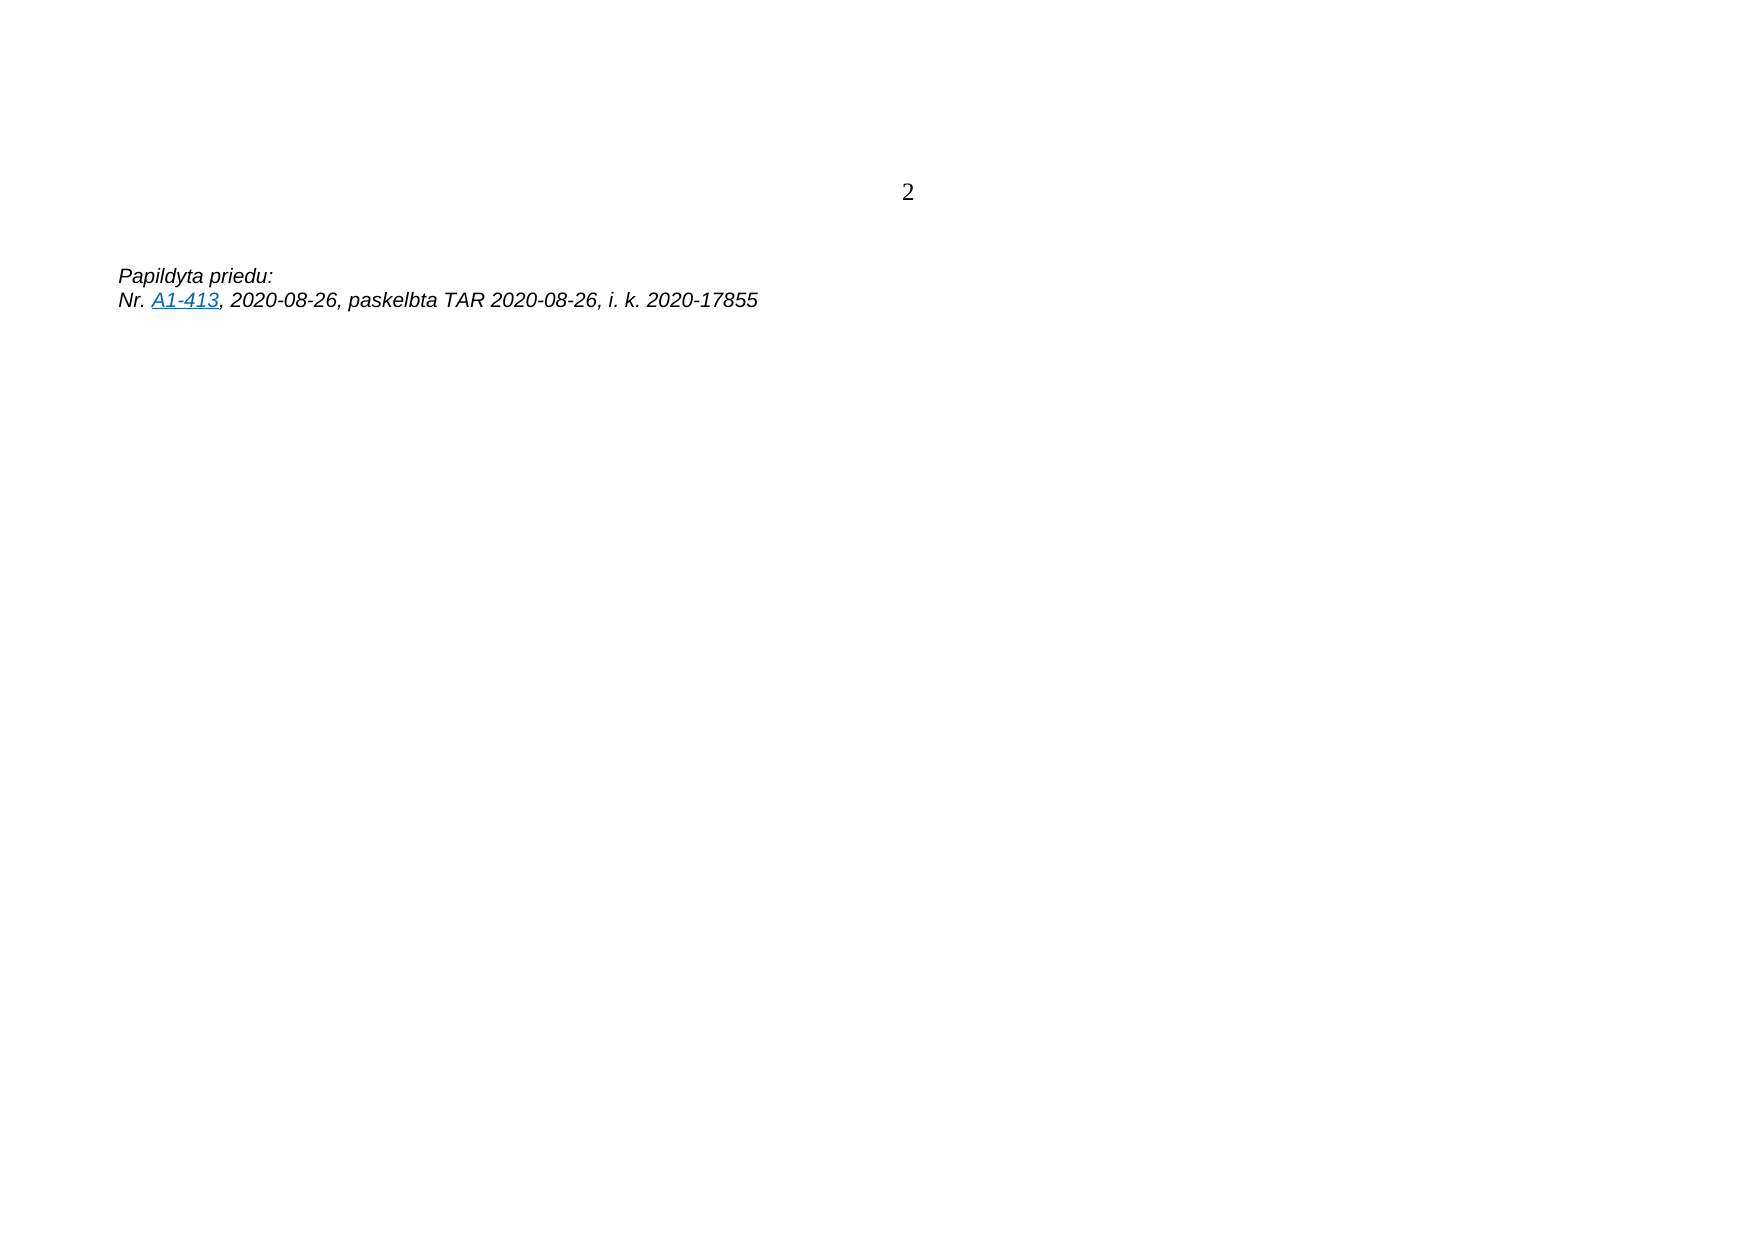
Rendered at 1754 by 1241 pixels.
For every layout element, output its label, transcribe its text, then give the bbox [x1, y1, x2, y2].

text Papildyta priedu: [118, 263, 1698, 287]
text Nr. A1-413, 2020-08-26, paskelbta TAR 2020-08-26, i. k. 2020-17855 [118, 287, 1698, 311]
